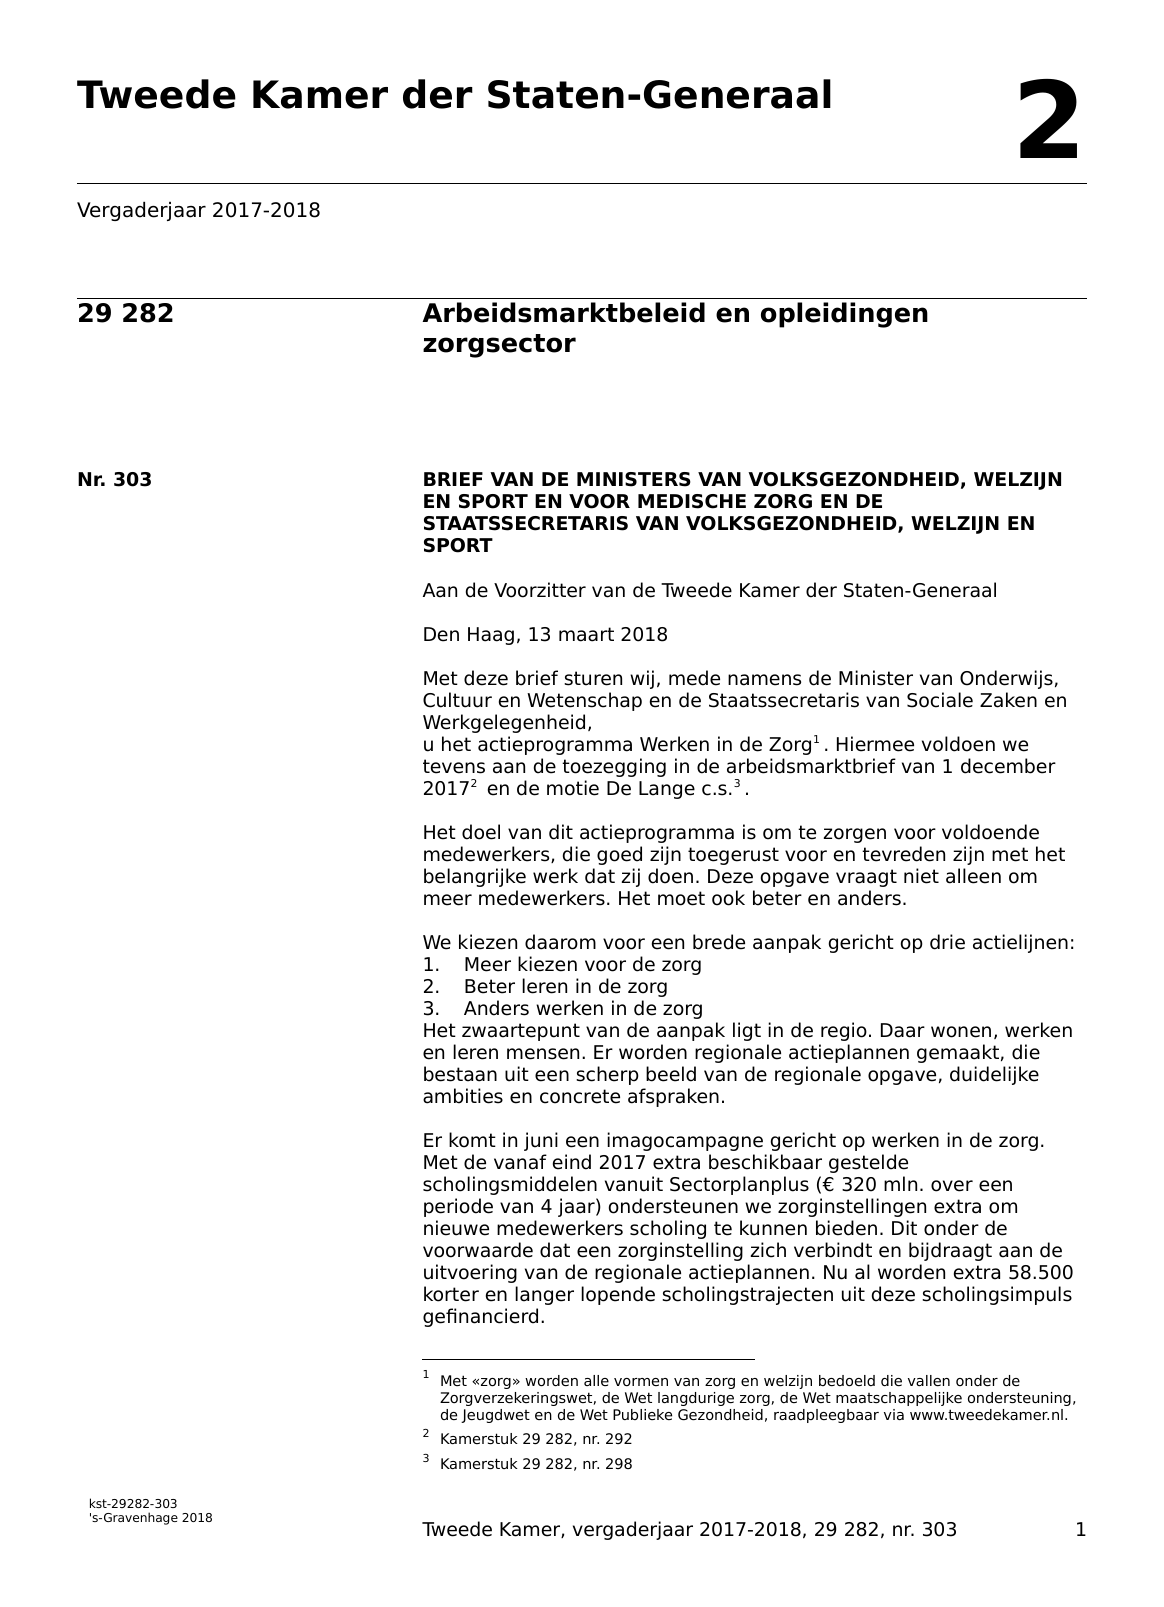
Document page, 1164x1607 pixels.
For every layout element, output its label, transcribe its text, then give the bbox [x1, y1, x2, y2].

text 3. Anders werken in de zorg [422, 998, 1087, 1020]
text 2. Beter leren in de zorg [422, 976, 1087, 998]
text Met deze brief sturen wij, mede namens de Minister van Onderwijs, Cultuur en Wetenschap en de Staatssecretaris van Sociale Zaken en Werkgelegenheid, [422, 668, 1087, 734]
text We kiezen daarom voor een brede aanpak gericht op drie actielijnen: [422, 932, 1087, 954]
subtitle Nr. 303 BRIEF VAN DE MINISTERS VAN VOLKSGEZONDHEID, WELZIJN EN SPORT EN VOOR MEDISCHE ZORG EN DE STAATSSECRETARIS VAN VOLKSGEZONDHEID, WELZIJN EN SPORT [77, 469, 1087, 557]
table_header Tweede Kamer der Staten-Generaal [77, 59, 886, 183]
table_header 2 [886, 59, 1087, 183]
text Den Haag, 13 maart 2018 [422, 624, 1087, 646]
table_cell Vergaderjaar 2017-2018 [77, 184, 1087, 298]
text Met «zorg» worden alle vormen van zorg en welzijn bedoeld die vallen onder de Zorgverzekeringswet, de Wet langdurige zorg, de Wet maatschappelijke ondersteuning, de Jeugdwet en de Wet Publieke Gezondheid, raadpleegbaar via www.tweedekamer.nl. [422, 1368, 1087, 1424]
text Aan de Voorzitter van de Tweede Kamer der Staten-Generaal [422, 579, 1087, 601]
text Kamerstuk 29 282, nr. 298 [422, 1452, 1087, 1474]
text Het doel van dit actieprogramma is om te zorgen voor voldoende medewerkers, die goed zijn toegerust voor en tevreden zijn met het belangrijke werk dat zij doen. Deze opgave vraagt niet alleen om meer medewerkers. Het moet ook beter en anders. [422, 822, 1087, 910]
text 's-Gravenhage 2018 [88, 1511, 323, 1525]
text 1. Meer kiezen voor de zorg [422, 954, 1087, 976]
text Er komt in juni een imagocampagne gericht op werken in de zorg. [422, 1130, 1087, 1152]
text u het actieprogramma Werken in de Zorg. Hiermee voldoen we tevens aan de toezegging in de arbeidsmarktbrief van 1 december 2017 en de motie De Lange c.s.. [422, 734, 1087, 800]
text Met de vanaf eind 2017 extra beschikbaar gestelde scholingsmiddelen vanuit Sectorplanplus (€ 320 mln. over een periode van 4 jaar) ondersteunen we zorginstellingen extra om nieuwe medewerkers scholing te kunnen bieden. Dit onder de voorwaarde dat een zorginstelling zich verbindt en bijdraagt aan de uitvoering van de regionale actieplannen. Nu al worden extra 58.500 korter en langer lopende scholingstrajecten uit deze scholingsimpuls gefinancierd. [422, 1152, 1087, 1328]
text Kamerstuk 29 282, nr. 292 [422, 1427, 1087, 1449]
text Het zwaartepunt van de aanpak ligt in de regio. Daar wonen, werken en leren mensen. Er worden regionale actieplannen gemaakt, die bestaan uit een scherp beeld van de regionale opgave, duidelijke ambities en concrete afspraken. [422, 1020, 1087, 1108]
subtitle 29 282 Arbeidsmarktbeleid en opleidingen zorgsector [77, 299, 1087, 358]
text kst-29282-303 [88, 1497, 323, 1511]
